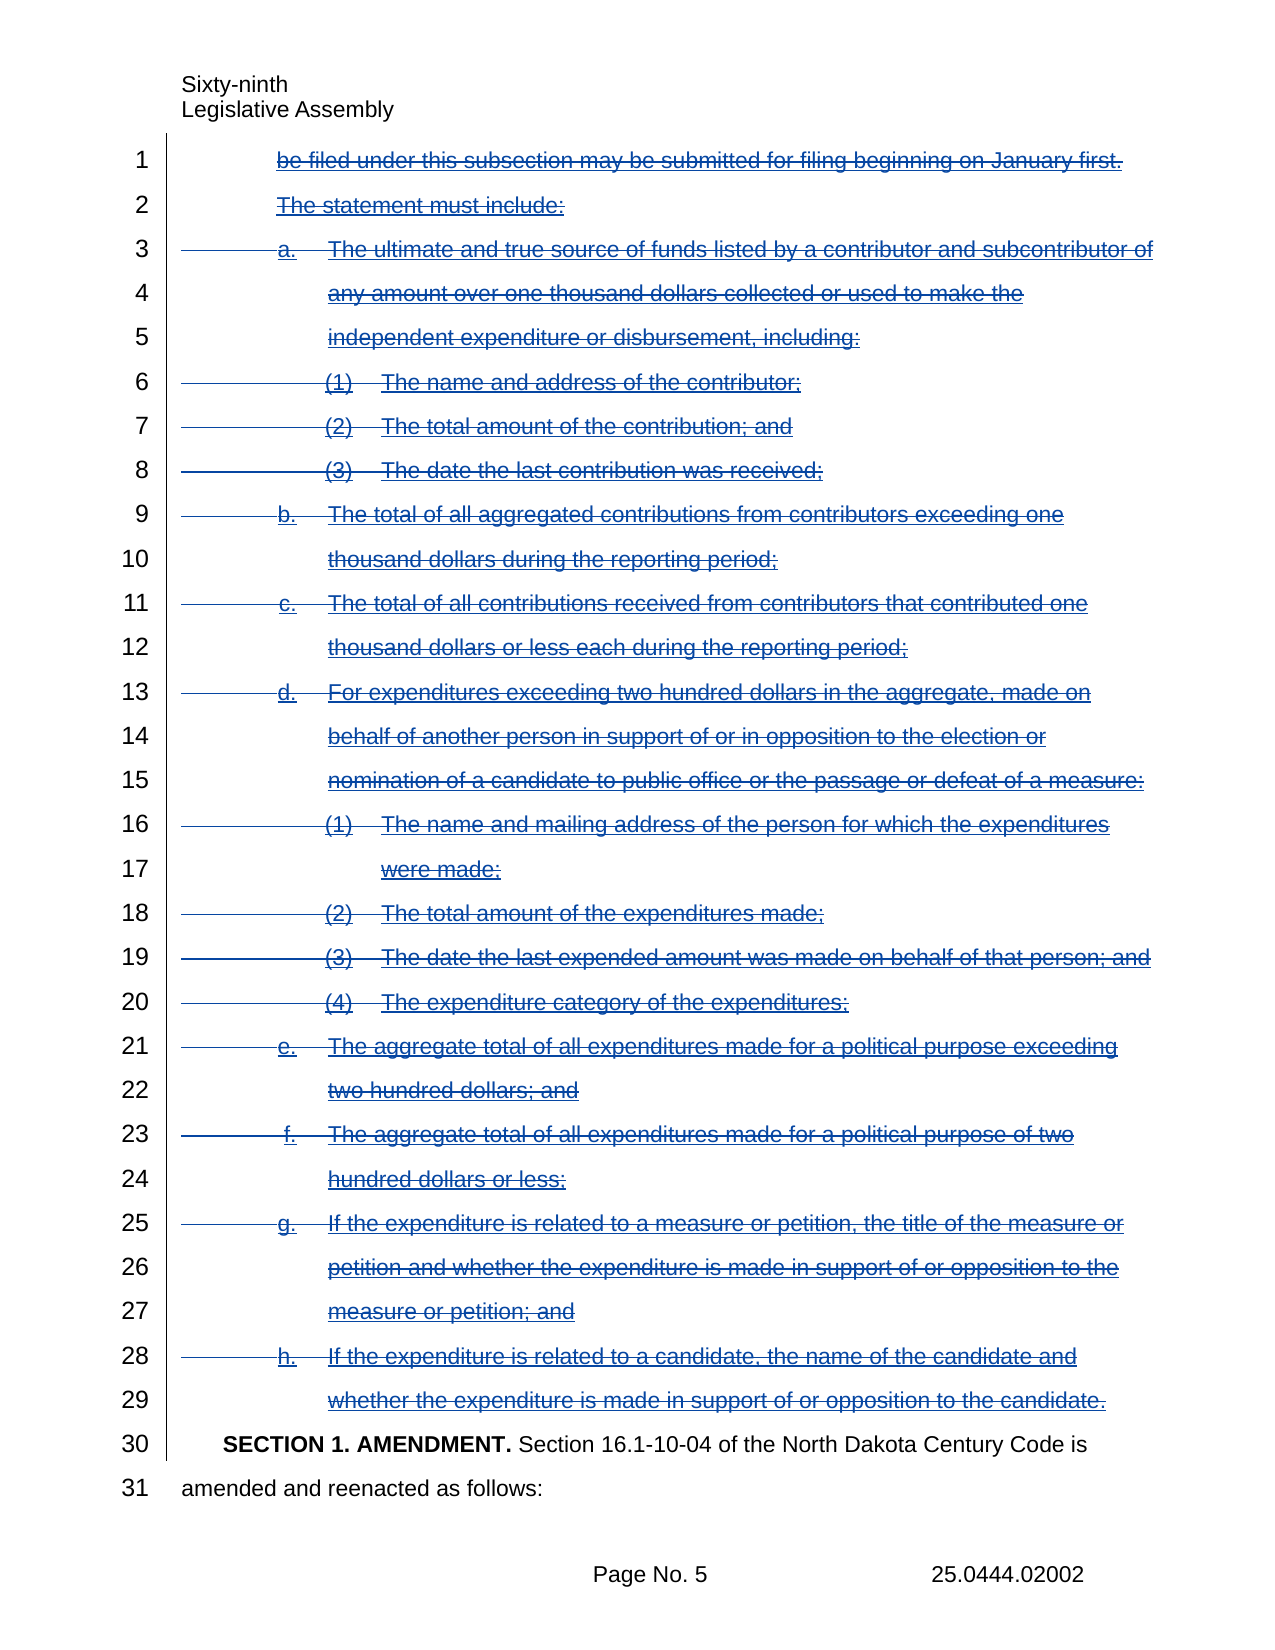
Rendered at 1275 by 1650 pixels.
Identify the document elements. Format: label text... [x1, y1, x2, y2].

text SECTION 1. AMENDMENT. Section 16.1‑10‑04 of the North Dakota Century Code is amended and reenacted as follows: [181, 1417, 1154, 1506]
